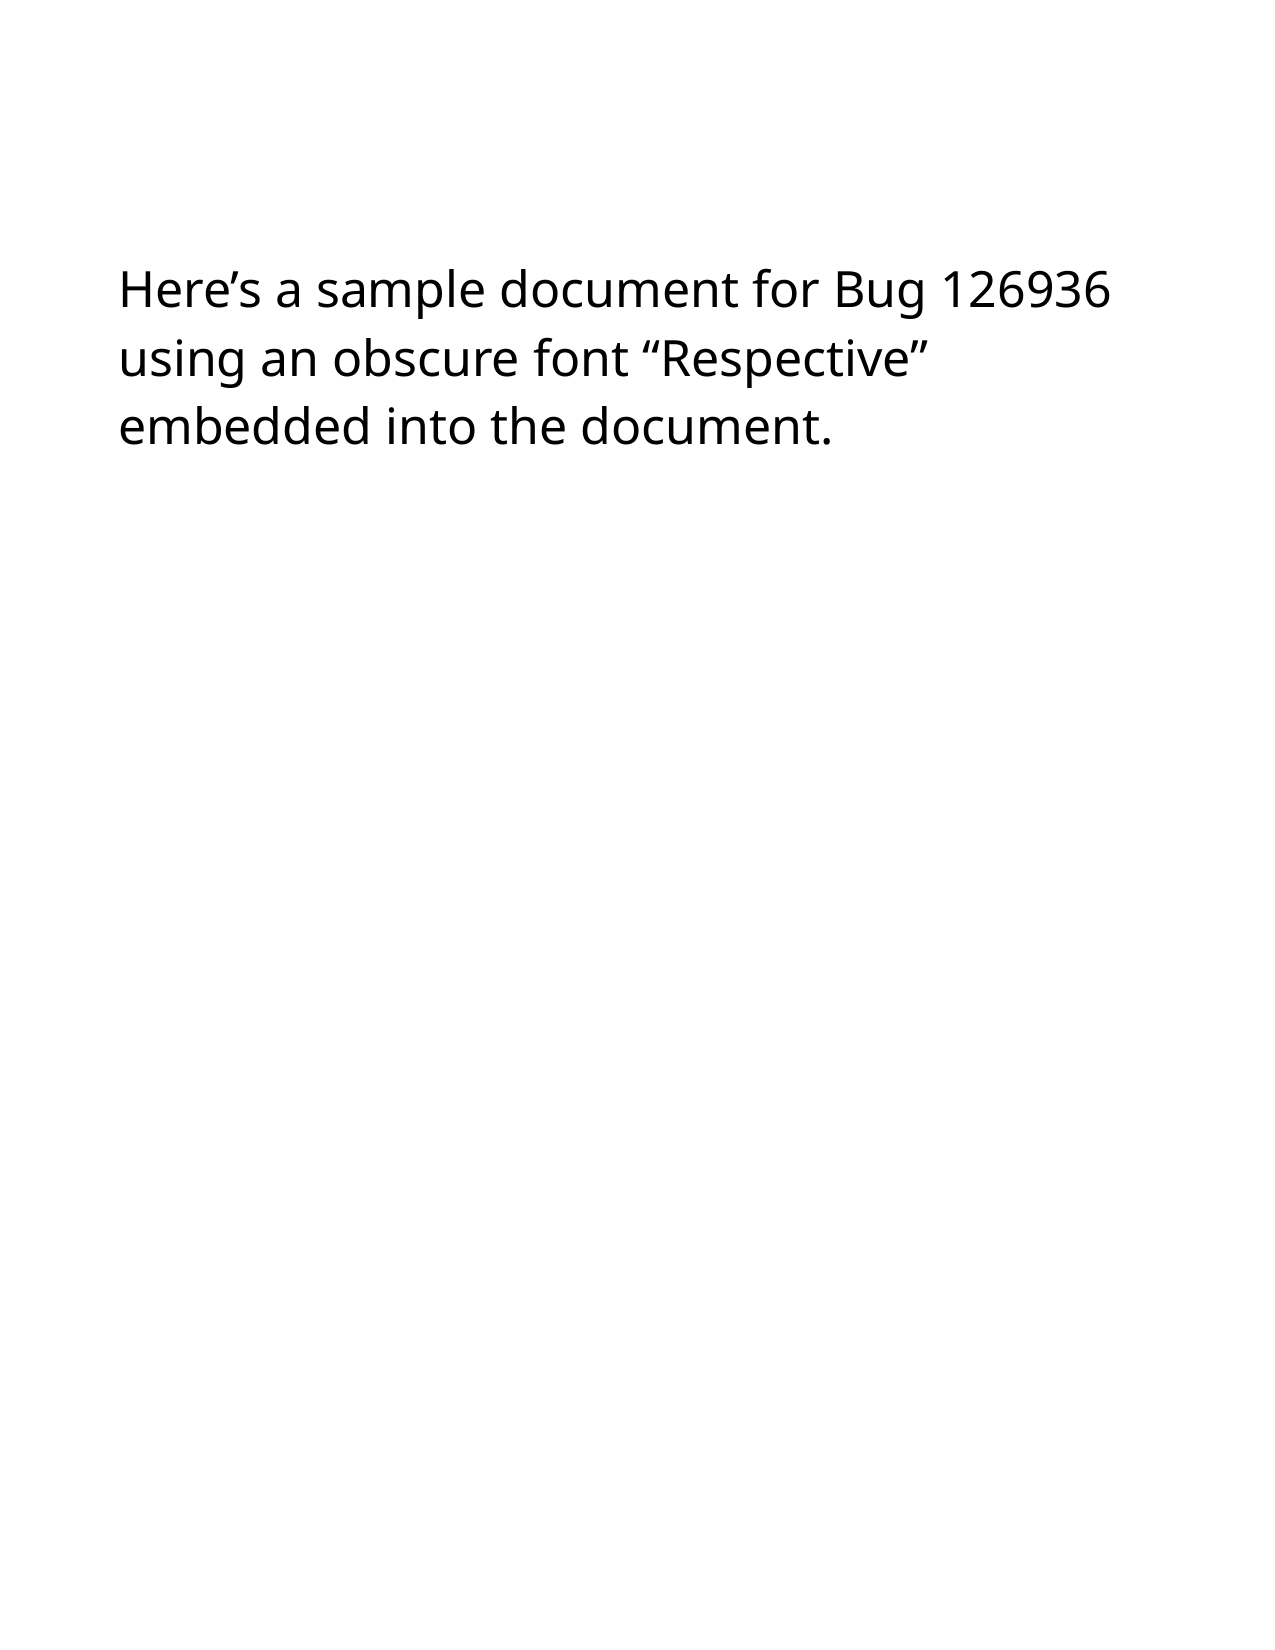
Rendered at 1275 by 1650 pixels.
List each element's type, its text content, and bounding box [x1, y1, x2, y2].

text embedded into the document. [118, 391, 1157, 459]
text Here’s a sample document for Bug 126936 using an obscure font “Respective” [118, 254, 1157, 391]
